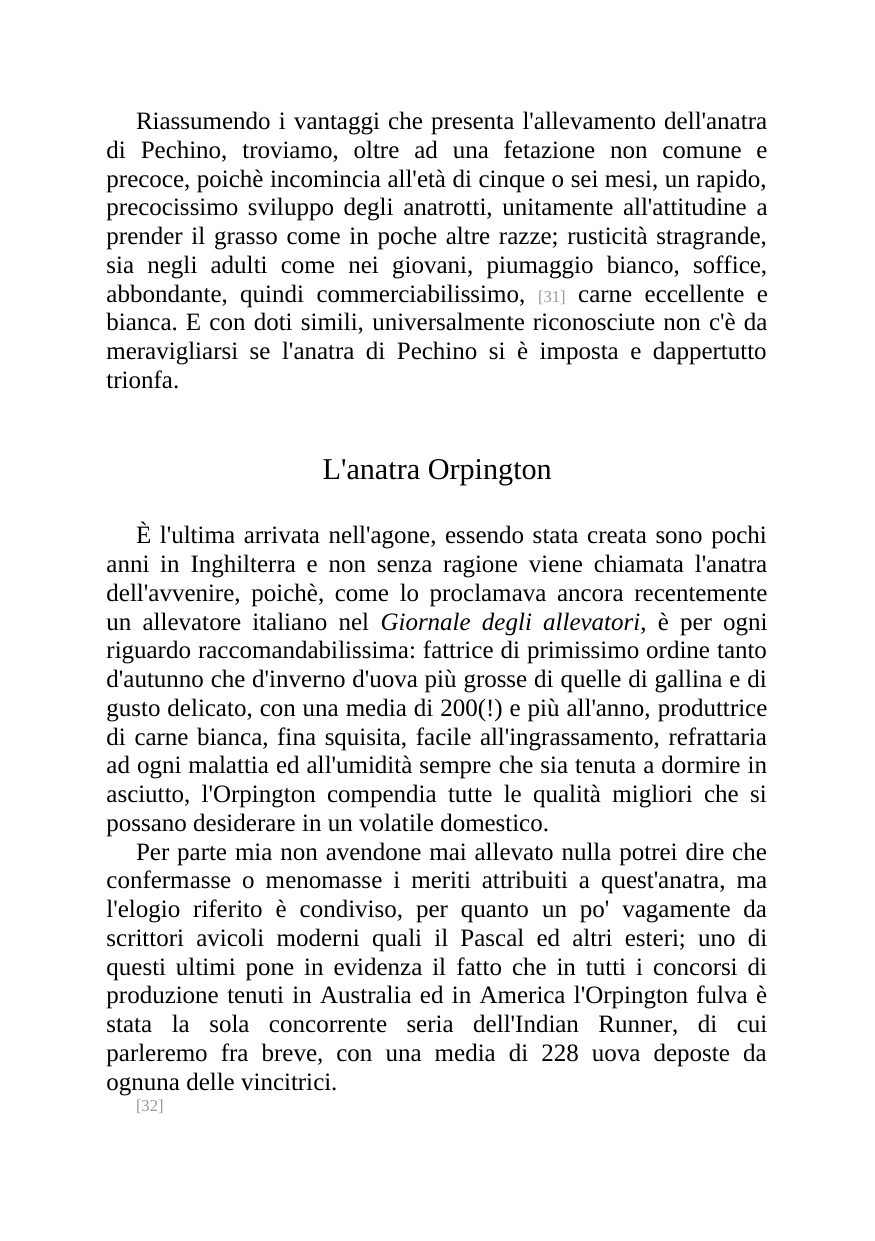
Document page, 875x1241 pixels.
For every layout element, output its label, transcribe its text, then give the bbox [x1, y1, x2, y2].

text [32] [164, 1096, 768, 1115]
text Riassumendo i vantaggi che presenta l'allevamento dell'anatra di Pechino, troviamo, oltre ad una fetazione non comune e precoce, poichè incomincia all'età di cinque o sei mesi, un rapido, precocissimo sviluppo degli anatrotti, unitamente all'attitudine a prender il grasso come in poche altre razze; rusticità stragrande, sia negli adulti come nei giovani, piumaggio bianco, soffice, abbondante, quindi commerciabilissimo, [31] carne eccellente e bianca. E con doti simili, universalmente riconosciute non c'è da meravigliarsi se l'anatra di Pechino si è imposta e dappertutto trionfa. [106, 106, 768, 394]
text Per parte mia non avendone mai allevato nulla potrei dire che confermasse o menomasse i meriti attribuiti a quest'anatra, ma l'elogio riferito è condiviso, per quanto un po' vagamente da scrittori avicoli moderni quali il Pascal ed altri esteri; uno di questi ultimi pone in evidenza il fatto che in tutti i concorsi di produzione tenuti in Australia ed in America l'Orpington fulva è stata la sola concorrente seria dell'Indian Runner, di cui parleremo fra breve, con una media di 228 uova deposte da ognuna delle vincitrici. [106, 837, 768, 1096]
text È l'ultima arrivata nell'agone, essendo stata creata sono pochi anni in Inghilterra e non senza ragione viene chiamata l'anatra dell'avvenire, poichè, come lo proclamava ancora recentemente un allevatore italiano nel Giornale degli allevatori, è per ogni riguardo raccomandabilissima: fattrice di primissimo ordine tanto d'autunno che d'inverno d'uova più grosse di quelle di gallina e di gusto delicato, con una media di 200(!) e più all'anno, produttrice di carne bianca, fina squisita, facile all'ingrassamento, refrattaria ad ogni malattia ed all'umidità sempre che sia tenuta a dormire in asciutto, l'Orpington compendia tutte le qualità migliori che si possano desiderare in un volatile domestico. [106, 521, 768, 837]
text [32] [106, 1096, 136, 1115]
subtitle L'anatra Orpington [106, 451, 768, 486]
